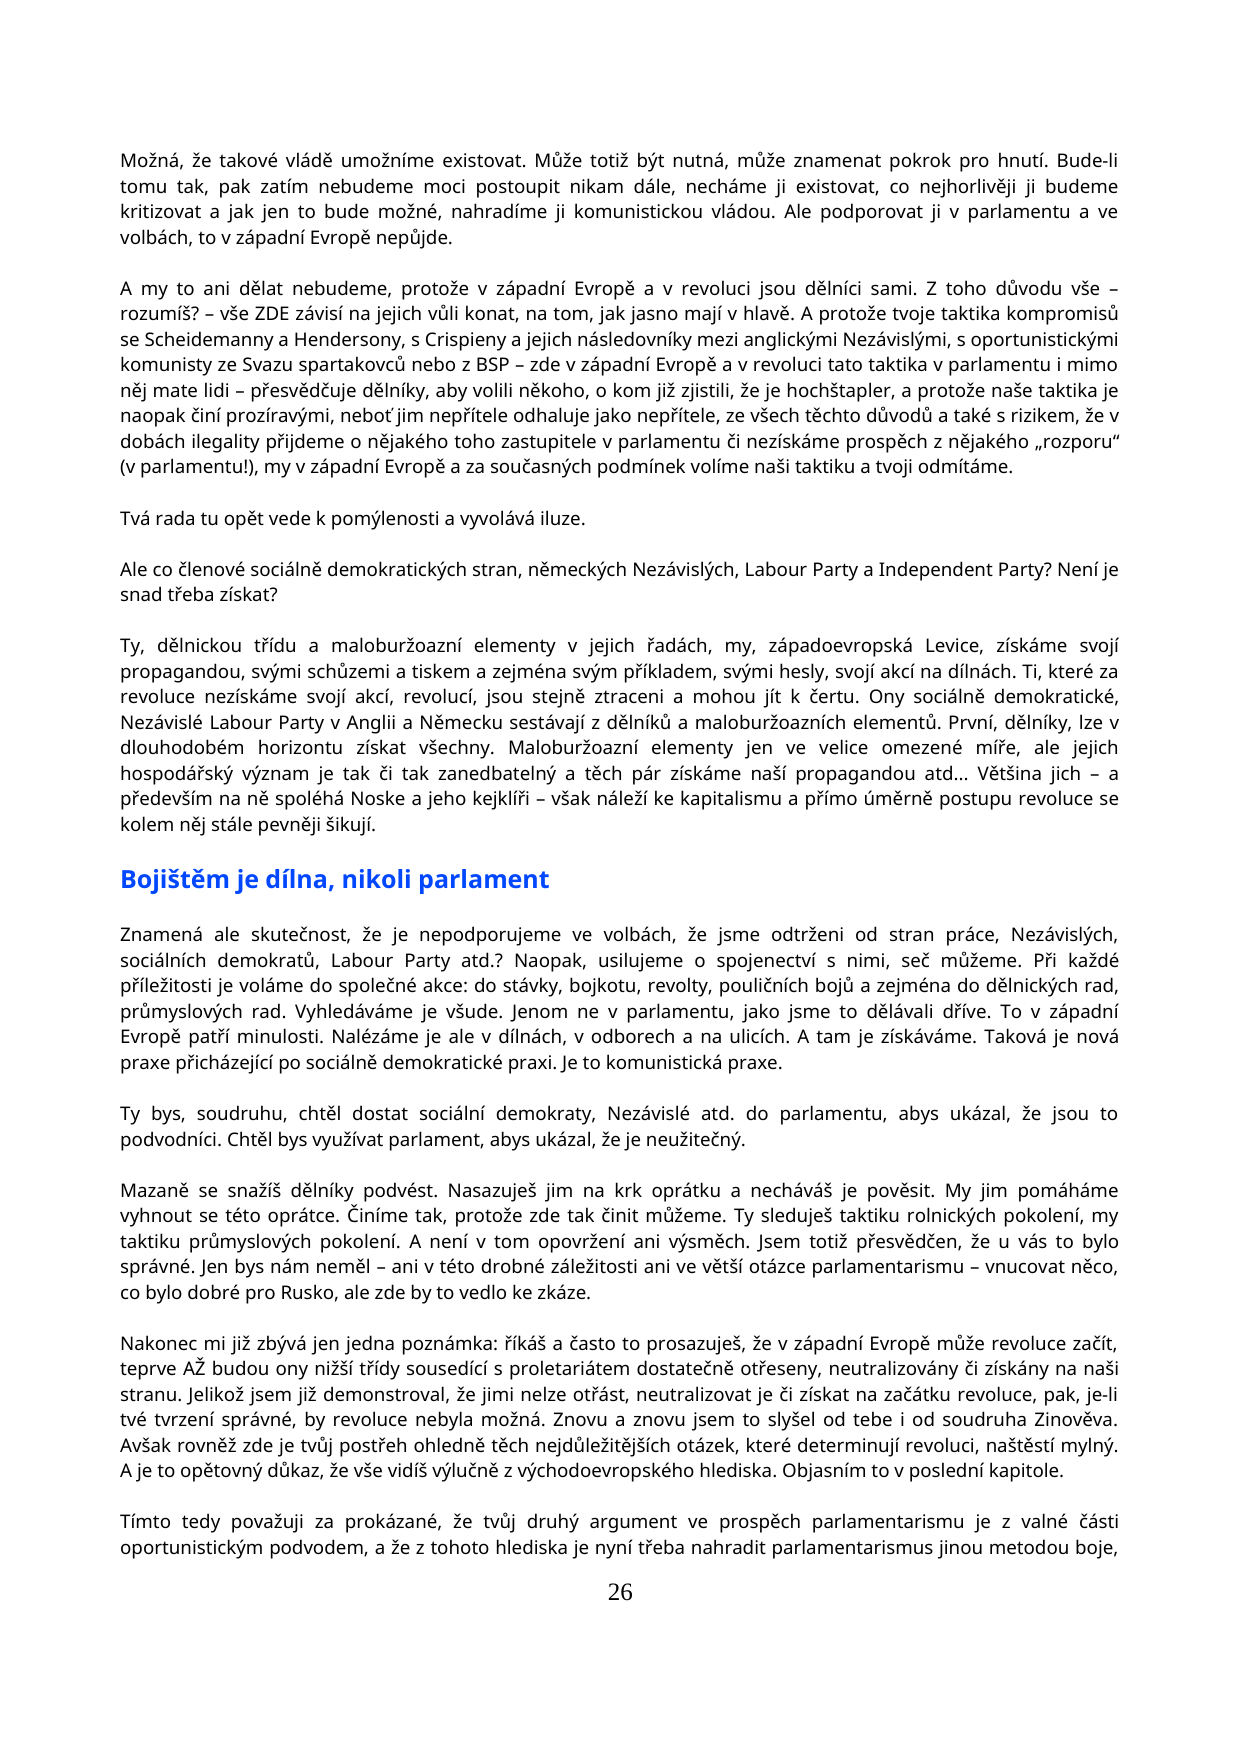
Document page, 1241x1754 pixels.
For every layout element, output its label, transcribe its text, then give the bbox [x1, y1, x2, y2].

text Nakonec mi již zbývá jen jedna poznámka: říkáš a často to prosazuješ, že v západní Evropě může revoluce začít, teprve AŽ budou ony nižší třídy sousedící s proletariátem dostatečně otřeseny, neutralizovány či získány na naši stranu. Jelikož jsem již demonstroval, že jimi nelze otřást, neutralizovat je či získat na začátku revoluce, pak, je-li tvé tvrzení správné, by revoluce nebyla možná. Znovu a znovu jsem to slyšel od tebe i od soudruha Zinověva. Avšak rovněž zde je tvůj postřeh ohledně těch nejdůležitějších otázek, které determinují revoluci, naštěstí mylný. A je to opětovný důkaz, že vše vidíš výlučně z východoevropského hlediska. Objasním to v poslední kapitole. [120, 1330, 1120, 1483]
text Ty, dělnickou třídu a maloburžoazní elementy v jejich řadách, my, západoevropská Levice, získáme svojí propagandou, svými schůzemi a tiskem a zejména svým příkladem, svými hesly, svojí akcí na dílnách. Ti, které za revoluce nezískáme svojí akcí, revolucí, jsou stejně ztraceni a mohou jít k čertu. Ony sociálně demokratické, Nezávislé Labour Party v Anglii a Německu sestávají z dělníků a maloburžoazních elementů. První, dělníky, lze v dlouhodobém horizontu získat všechny. Maloburžoazní elementy jen ve velice omezené míře, ale jejich hospodářský význam je tak či tak zanedbatelný a těch pár získáme naší propagandou atd... Většina jich – a především na ně spoléhá Noske a jeho kejklíři – však náleží ke kapitalismu a přímo úměrně postupu revoluce se kolem něj stále pevněji šikují. [120, 632, 1120, 837]
text Mazaně se snažíš dělníky podvést. Nasazuješ jim na krk oprátku a necháváš je pověsit. My jim pomáháme vyhnout se této oprátce. Činíme tak, protože zde tak činit můžeme. Ty sleduješ taktiku rolnických pokolení, my taktiku průmyslových pokolení. A není v tom opovržení ani výsměch. Jsem totiž přesvědčen, že u vás to bylo správné. Jen bys nám neměl – ani v této drobné záležitosti ani ve větší otázce parlamentarismu – vnucovat něco, co bylo dobré pro Rusko, ale zde by to vedlo ke zkáze. [120, 1177, 1120, 1304]
text Znamená ale skutečnost, že je nepodporujeme ve volbách, že jsme odtrženi od stran práce, Nezávislých, sociálních demokratů, Labour Party atd.? Naopak, usilujeme o spojenectví s nimi, seč můžeme. Při každé příležitosti je voláme do společné akce: do stávky, bojkotu, revolty, pouličních bojů a zejména do dělnických rad, průmyslových rad. Vyhledáváme je všude. Jenom ne v parlamentu, jako jsme to dělávali dříve. To v západní Evropě patří minulosti. Nalézáme je ale v dílnách, v odborech a na ulicích. A tam je získáváme. Taková je nová praxe přicházející po sociálně demokratické praxi. Je to komunistická praxe. [120, 922, 1120, 1075]
text A my to ani dělat nebudeme, protože v západní Evropě a v revoluci jsou dělníci sami. Z toho důvodu vše – rozumíš? – vše ZDE závisí na jejich vůli konat, na tom, jak jasno mají v hlavě. A protože tvoje taktika kompromisů se Scheidemanny a Hendersony, s Crispieny a jejich následovníky mezi anglickými Nezávislými, s oportunistickými komunisty ze Svazu spartakovců nebo z BSP – zde v západní Evropě a v revoluci tato taktika v parlamentu i mimo něj mate lidi – přesvědčuje dělníky, aby volili někoho, o kom již zjistili, že je hochštapler, a protože naše taktika je naopak činí prozíravými, neboť jim nepřítele odhaluje jako nepřítele, ze všech těchto důvodů a také s rizikem, že v dobách ilegality přijdeme o nějakého toho zastupitele v parlamentu či nezískáme prospěch z nějakého „rozporu“ (v parlamentu!), my v západní Evropě a za současných podmínek volíme naši taktiku a tvoji odmítáme. [120, 275, 1120, 479]
text Tvá rada tu opět vede k pomýlenosti a vyvolává iluze. [120, 505, 1120, 530]
text Bojištěm je dílna, nikoli parlament [120, 862, 1120, 896]
text Ty bys, soudruhu, chtěl dostat sociální demokraty, Nezávislé atd. do parlamentu, abys ukázal, že jsou to podvodníci. Chtěl bys využívat parlament, abys ukázal, že je neužitečný. [120, 1100, 1120, 1151]
text Možná, že takové vládě umožníme existovat. Může totiž být nutná, může znamenat pokrok pro hnutí. Bude-li tomu tak, pak zatím nebudeme moci postoupit nikam dále, necháme ji existovat, co nejhorlivěji ji budeme kritizovat a jak jen to bude možné, nahradíme ji komunistickou vládou. Ale podporovat ji v parlamentu a ve volbách, to v západní Evropě nepůjde. [120, 148, 1120, 250]
text Tímto tedy považuji za prokázané, že tvůj druhý argument ve prospěch parlamentarismu je z valné části oportunistickým podvodem, a že z tohoto hlediska je nyní třeba nahradit parlamentarismus jinou metodou boje, [120, 1509, 1120, 1560]
text Ale co členové sociálně demokratických stran, německých Nezávislých, Labour Party a Independent Party? Není je snad třeba získat? [120, 556, 1120, 607]
